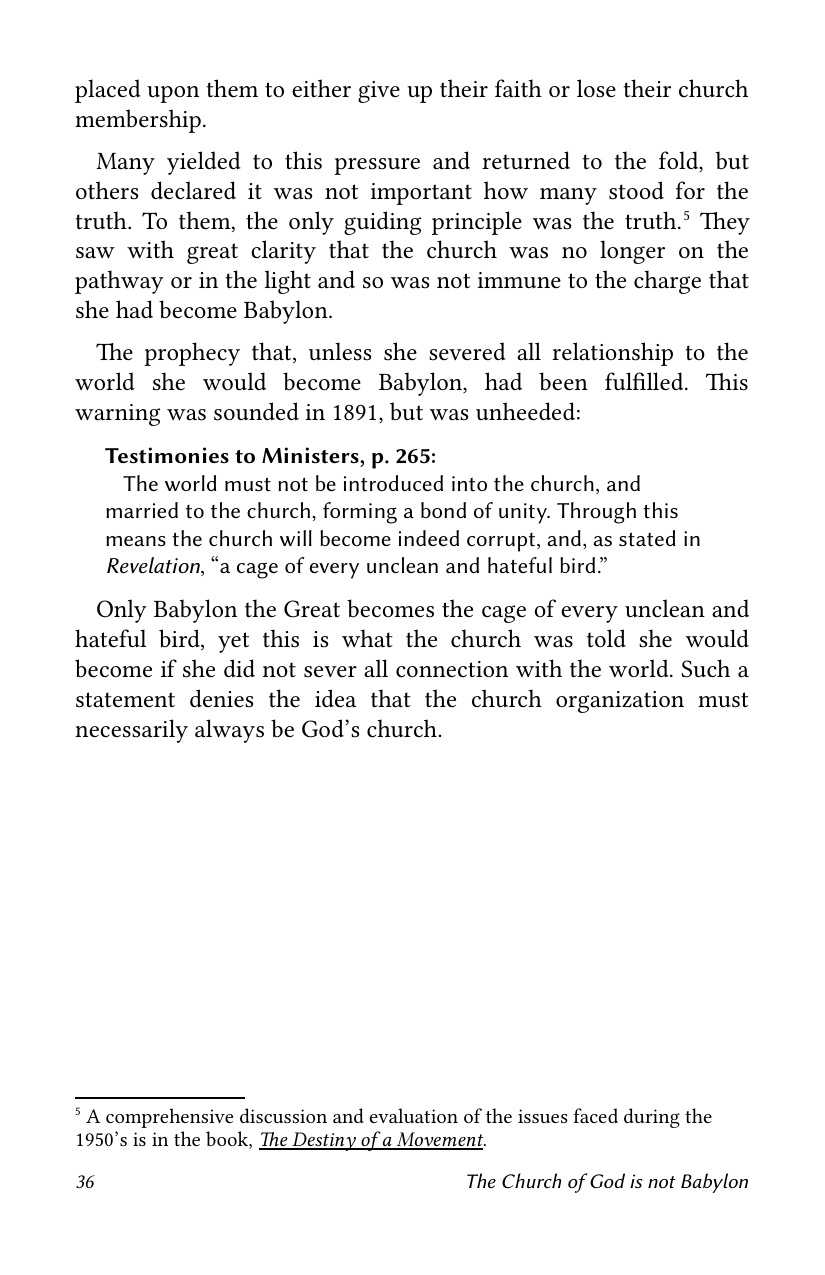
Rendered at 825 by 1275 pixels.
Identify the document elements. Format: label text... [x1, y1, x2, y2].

text A comprehensive discussion and evaluation of the issues faced during the 1950’s is in the book, The Destiny of a Movement. [75, 1104, 750, 1152]
text Many yielded to this pressure and returned to the fold, but others declared it was not important how many stood for the truth. To them, the only guiding principle was the truth. They saw with great clarity that the church was no longer on the pathway or in the light and so was not immune to the charge that she had become Babylon. [75, 147, 750, 325]
text Only Babylon the Great becomes the cage of every unclean and hateful bird, yet this is what the church was told she would become if she did not sever all connection with the world. Such a statement denies the idea that the church organization must necessarily always be God’s church. [75, 595, 750, 743]
text placed upon them to either give up their faith or lose their church membership. [75, 75, 750, 133]
text The prophecy that, unless she severed all relationship to the world she would become Babylon, had been fulfilled. This warning was sounded in 1891, but was unheeded: [75, 338, 750, 427]
text The world must not be introduced into the church, and married to the church, forming a bond of unity. Through this means the church will become indeed corrupt, and, as stated in Revelation, “a cage of every unclean and hateful bird.” [105, 471, 720, 579]
text Testimonies to Ministers, p. 265: [105, 443, 750, 469]
